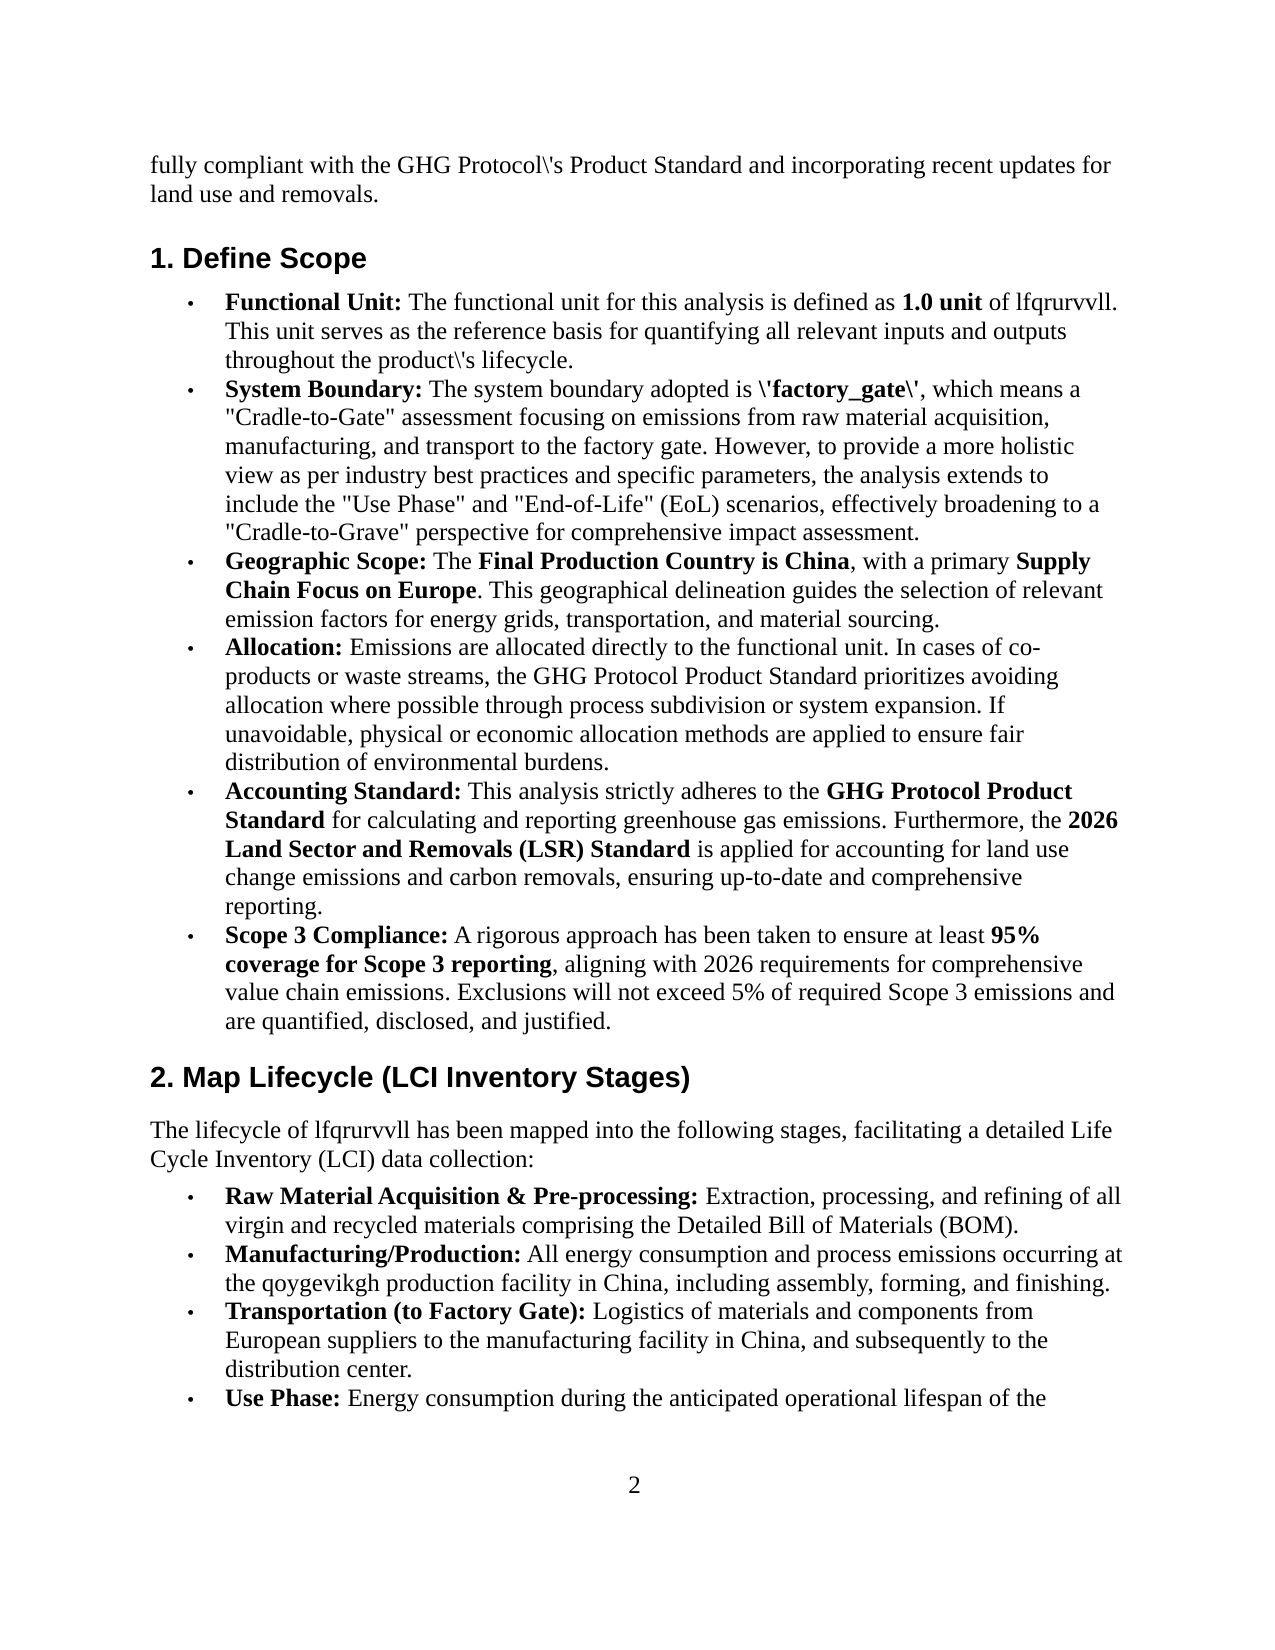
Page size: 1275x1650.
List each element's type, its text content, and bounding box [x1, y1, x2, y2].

text The lifecycle of lfqrurvvll has been mapped into the following stages, facilitating a detailed Life Cycle Inventory (LCI) data collection: [150, 1115, 1125, 1172]
list Geographic Scope: The Final Production Country is China, with a primary Supply Chain Focus on Europe. This geographical delineation guides the selection of relevant emission factors for energy grids, transportation, and material sourcing. [187, 546, 1125, 632]
subtitle 2. Map Lifecycle (LCI Inventory Stages) [150, 1060, 1125, 1093]
list Functional Unit: The functional unit for this analysis is defined as 1.0 unit of lfqrurvvll. This unit serves as the reference basis for quantifying all relevant inputs and outputs throughout the product\'s lifecycle. [187, 287, 1125, 374]
list Scope 3 Compliance: A rigorous approach has been taken to ensure at least 95% coverage for Scope 3 reporting, aligning with 2026 requirements for comprehensive value chain emissions. Exclusions will not exceed 5% of required Scope 3 emissions and are quantified, disclosed, and justified. [187, 920, 1125, 1035]
list Accounting Standard: This analysis strictly adheres to the GHG Protocol Product Standard for calculating and reporting greenhouse gas emissions. Furthermore, the 2026 Land Sector and Removals (LSR) Standard is applied for accounting for land use change emissions and carbon removals, ensuring up-to-date and comprehensive reporting. [187, 776, 1125, 920]
list Use Phase: Energy consumption during the anticipated operational lifespan of the [187, 1383, 1125, 1411]
subtitle 1. Define Scope [150, 241, 1125, 275]
list Allocation: Emissions are allocated directly to the functional unit. In cases of co-products or waste streams, the GHG Protocol Product Standard prioritizes avoiding allocation where possible through process subdivision or system expansion. If unavoidable, physical or economic allocation methods are applied to ensure fair distribution of environmental burdens. [187, 632, 1125, 776]
list Raw Material Acquisition & Pre-processing: Extraction, processing, and refining of all virgin and recycled materials comprising the Detailed Bill of Materials (BOM). [187, 1181, 1125, 1239]
list System Boundary: The system boundary adopted is \'factory_gate\', which means a "Cradle-to-Gate" assessment focusing on emissions from raw material acquisition, manufacturing, and transport to the factory gate. However, to provide a more holistic view as per industry best practices and specific parameters, the analysis extends to include the "Use Phase" and "End-of-Life" (EoL) scenarios, effectively broadening to a "Cradle-to-Grave" perspective for comprehensive impact assessment. [187, 374, 1125, 546]
list Transportation (to Factory Gate): Logistics of materials and components from European suppliers to the manufacturing facility in China, and subsequently to the distribution center. [187, 1296, 1125, 1383]
text fully compliant with the GHG Protocol\'s Product Standard and incorporating recent updates for land use and removals. [150, 150, 1125, 207]
list Manufacturing/Production: All energy consumption and process emissions occurring at the qoygevikgh production facility in China, including assembly, forming, and finishing. [187, 1239, 1125, 1296]
